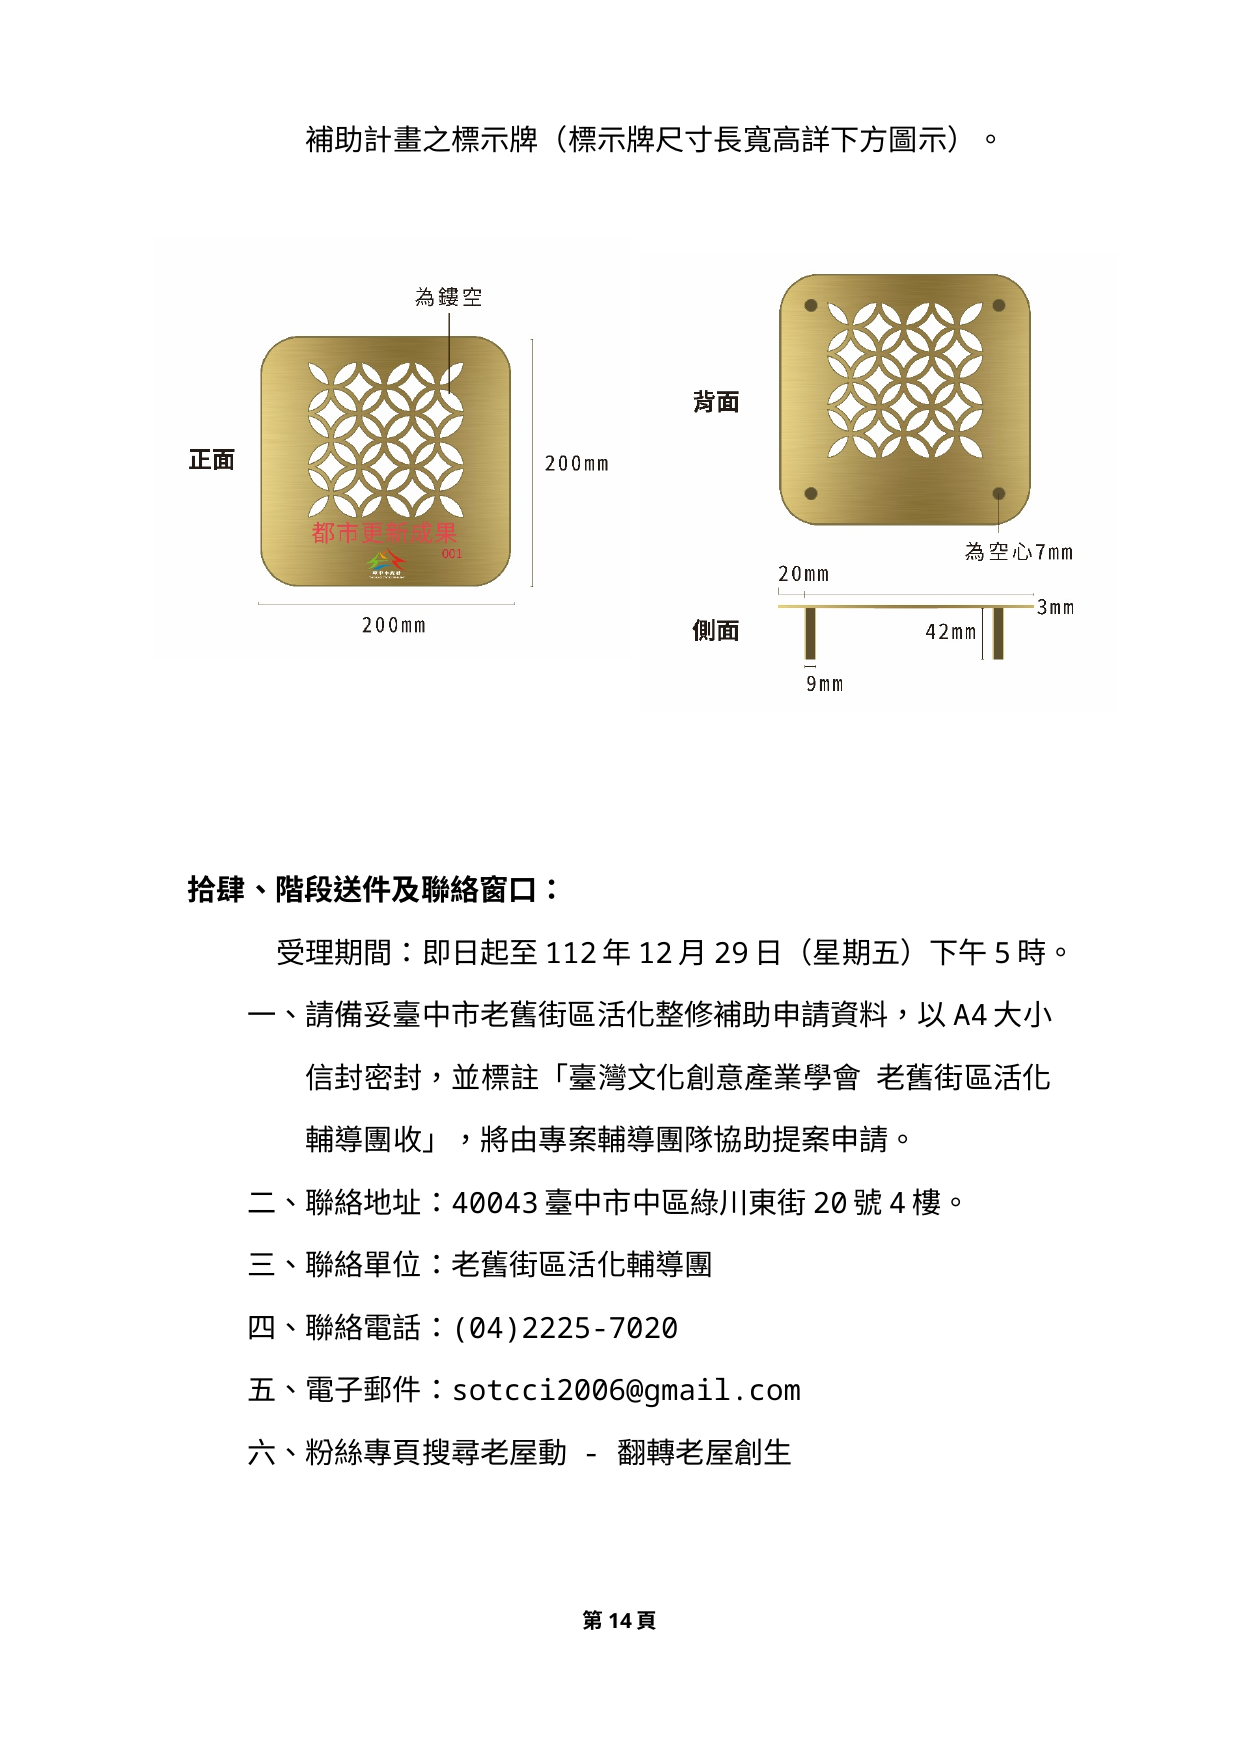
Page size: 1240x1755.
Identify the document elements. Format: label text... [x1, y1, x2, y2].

text 受理期間：即日起至112年12月29日（星期五）下午5時。 [276, 909, 1052, 971]
table_header [143, 221, 630, 721]
text 三、聯絡單位：老舊街區活化輔導團 [247, 1221, 1052, 1284]
text 五、電子郵件：sotcci2006@gmail.com [247, 1346, 1052, 1409]
text 拾肆、階段送件及聯絡窗口： [187, 846, 1052, 909]
text 一、請備妥臺中市老舊街區活化整修補助申請資料，以A4大小信封密封，並標註「臺灣文化創意產業學會 老舊街區活化輔導團收」，將由專案輔導團隊協助提案申請。 [247, 971, 1052, 1159]
text 補助計畫之標示牌（標示牌尺寸長寬高詳下方圖示）。 [247, 96, 1052, 159]
text 二、聯絡地址：40043臺中市中區綠川東街20號4樓。 [247, 1159, 1052, 1221]
text 四、聯絡電話：(04)2225-7020 [247, 1284, 1052, 1346]
text 六、粉絲專頁搜尋老屋動 - 翻轉老屋創生 [247, 1409, 1052, 1471]
table_header [630, 221, 1117, 721]
